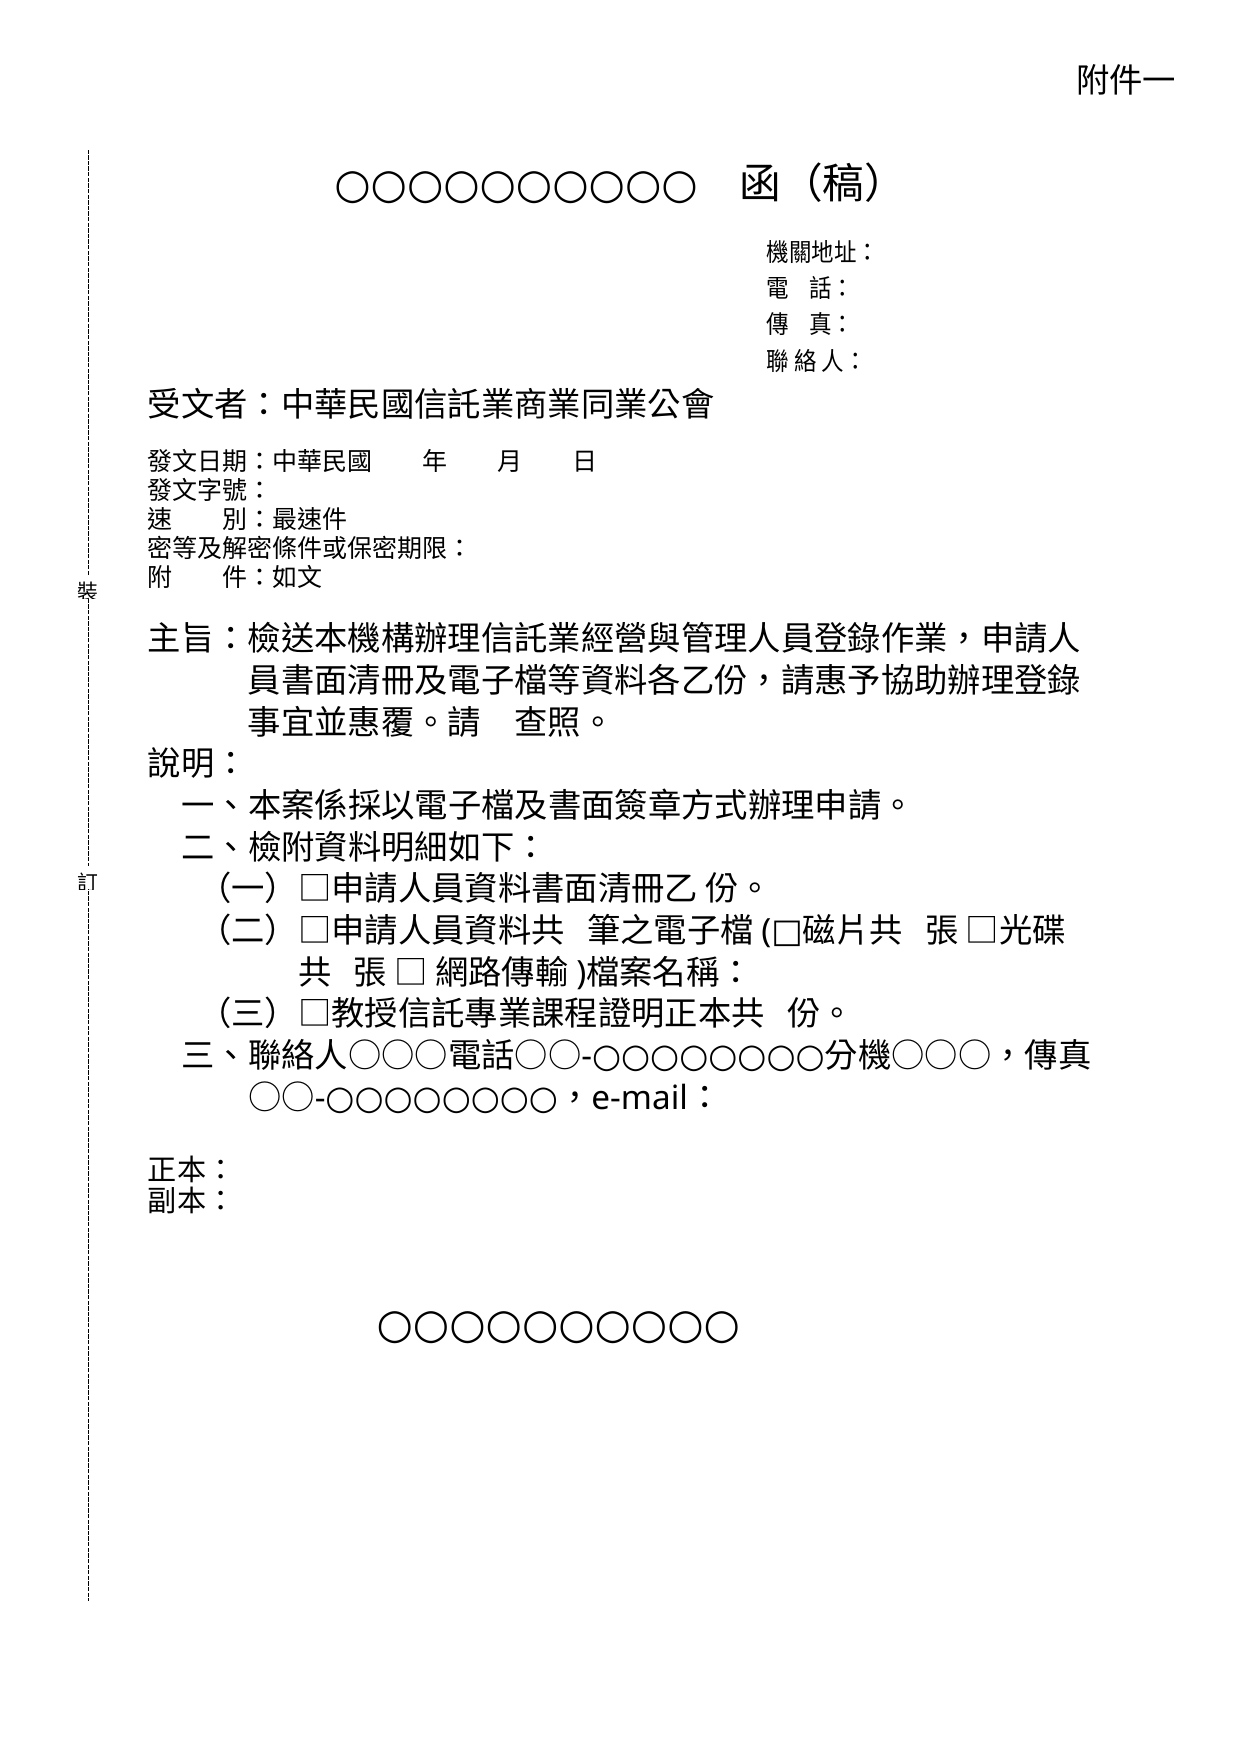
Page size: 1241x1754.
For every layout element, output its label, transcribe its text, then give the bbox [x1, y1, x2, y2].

text （二）□申請人員資料共 筆之電子檔 (□磁片共 張 □光碟共 張 □ 網路傳輸 )檔案名稱： [198, 909, 1092, 992]
text 密等及解密條件或保密期限： [148, 534, 1092, 563]
text 說明： [148, 742, 1092, 784]
text 附 件：如文 [148, 563, 1092, 592]
text 一、本案係採以電子檔及書面簽章方式辦理申請。 [181, 784, 1092, 826]
text （一）□申請人員資料書面清冊乙 份。 [198, 867, 1092, 909]
text 聯 絡 人： [620, 341, 1092, 377]
text 二、檢附資料明細如下： [181, 826, 1092, 867]
text 發文字號： [148, 476, 1092, 505]
text 傳 真： [620, 305, 1092, 341]
text 發文日期：中華民國 年 月 日 [148, 447, 1092, 476]
text ○○○○○○○○○○ 函（稿） [148, 45, 1092, 214]
text 機關地址： [620, 232, 1092, 269]
text 正本： [148, 1155, 1092, 1186]
text ○○○○○○○○○○ 函（稿） [1061, 46, 1209, 138]
text 主旨：檢送本機構辦理信託業經營與管理人員登錄作業，申請人員書面清冊及電子檔等資料各乙份，請惠予協助辦理登錄事宜並惠覆。請 查照。 [148, 617, 1092, 742]
text ○○○○○○○○○○ [272, 1299, 1092, 1349]
text （三）□教授信託專業課程證明正本共 份。 [198, 992, 1092, 1034]
text 電 話： [620, 269, 1092, 305]
text 三、聯絡人○○○電話○○-○○○○○○○○分機○○○，傳真○○-○○○○○○○○，e-mail： [181, 1034, 1092, 1117]
text 副本： [148, 1186, 1092, 1217]
text 速 別：最速件 [148, 505, 1092, 534]
text 附件一 [1076, 53, 1194, 102]
text 受文者：中華民國信託業商業同業公會 [148, 377, 1092, 426]
